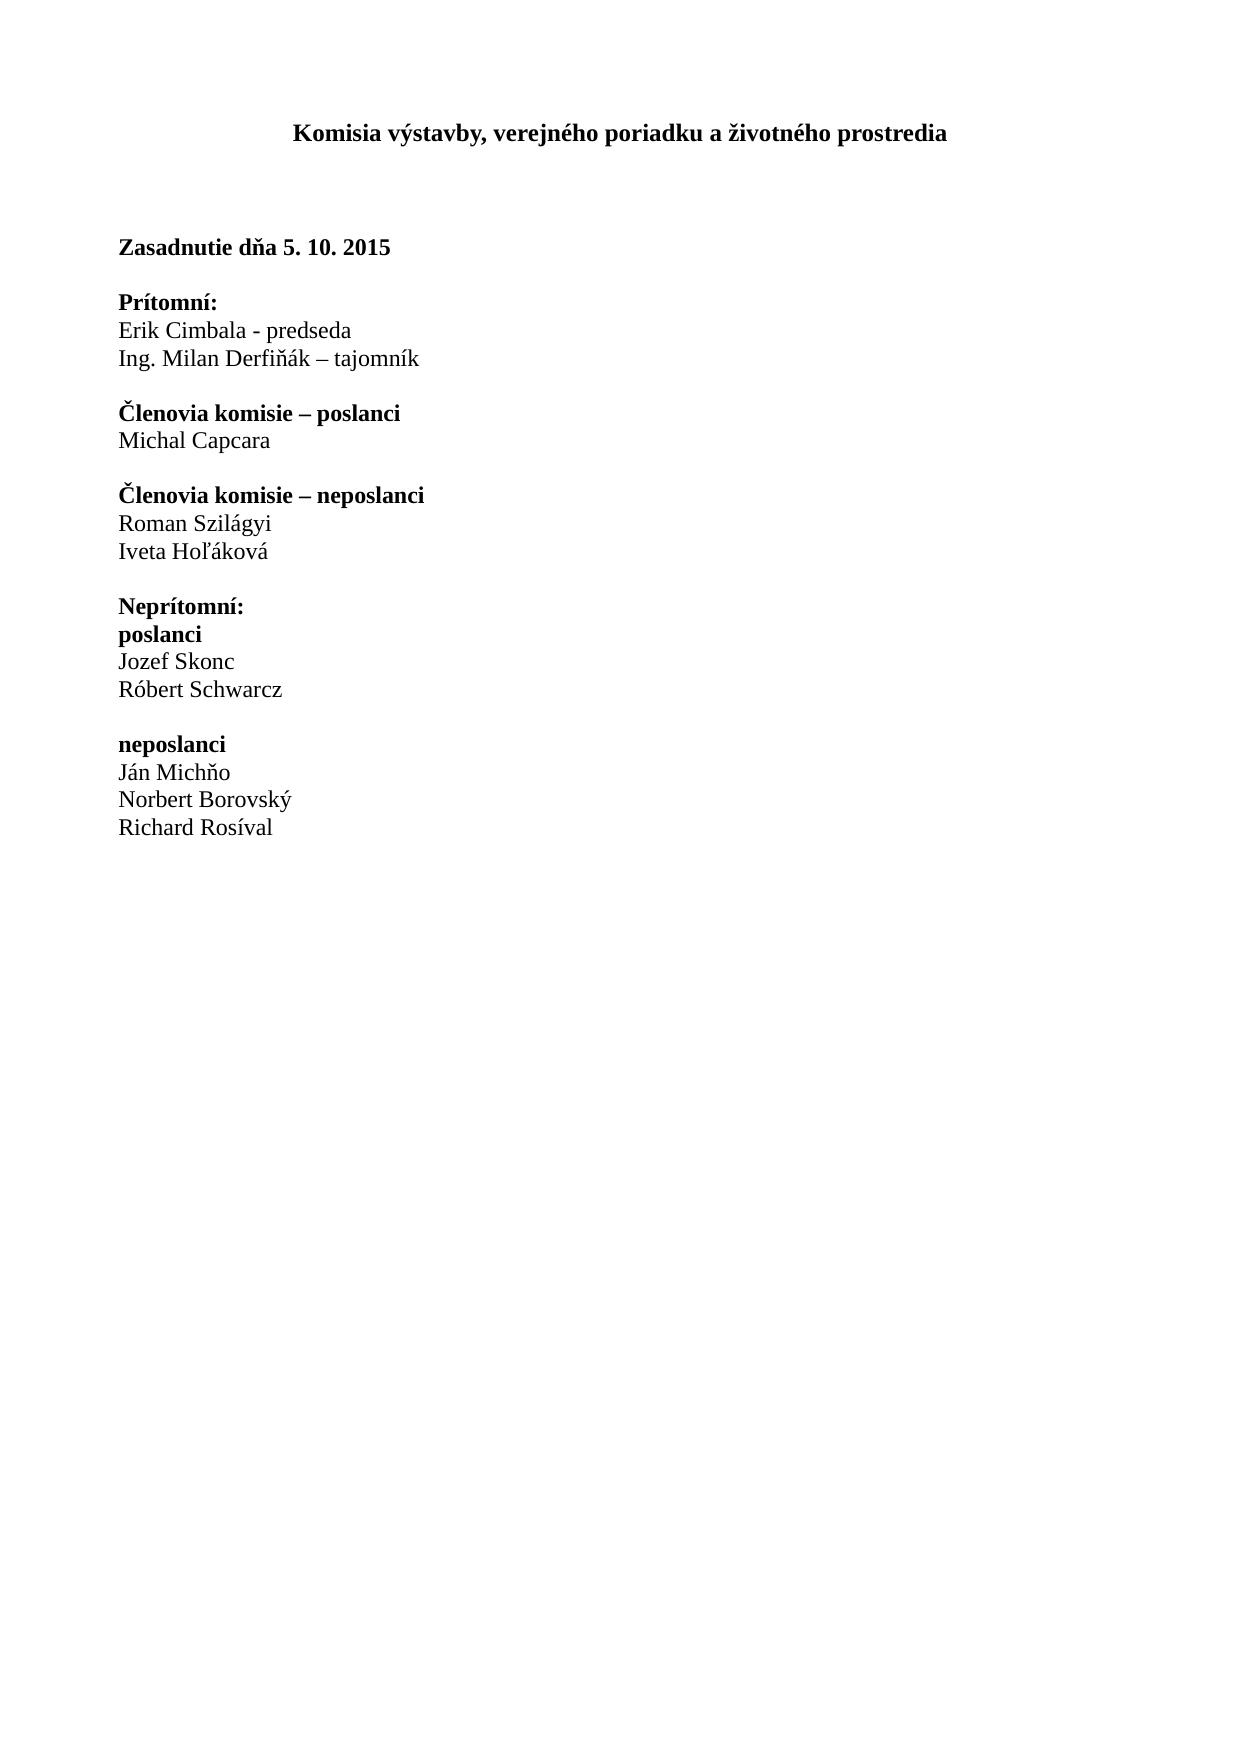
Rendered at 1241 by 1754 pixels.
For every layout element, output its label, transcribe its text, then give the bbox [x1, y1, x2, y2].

text Róbert Schwarcz [118, 675, 1122, 702]
text Členovia komisie – poslanci [118, 399, 1122, 426]
text Jozef Skonc [118, 647, 1122, 675]
text Zasadnutie dňa 5. 10. 2015 [118, 233, 1122, 261]
text neposlanci [118, 730, 1122, 758]
text poslanci [118, 619, 1122, 647]
text Richard Rosíval [118, 813, 1122, 840]
text Prítomní: [118, 288, 1122, 316]
text Komisia výstavby, verejného poriadku a životného prostredia [118, 118, 1122, 147]
text Neprítomní: [118, 592, 1122, 619]
text Norbert Borovský [118, 785, 1122, 813]
text Erik Cimbala - predseda [118, 316, 1122, 343]
text Iveta Hoľáková [118, 537, 1122, 564]
text Roman Szilágyi [118, 509, 1122, 537]
text Členovia komisie – neposlanci [118, 482, 1122, 509]
text Ján Michňo [118, 758, 1122, 785]
text Ing. Milan Derfiňák – tajomník [118, 343, 1122, 371]
text Michal Capcara [118, 426, 1122, 454]
